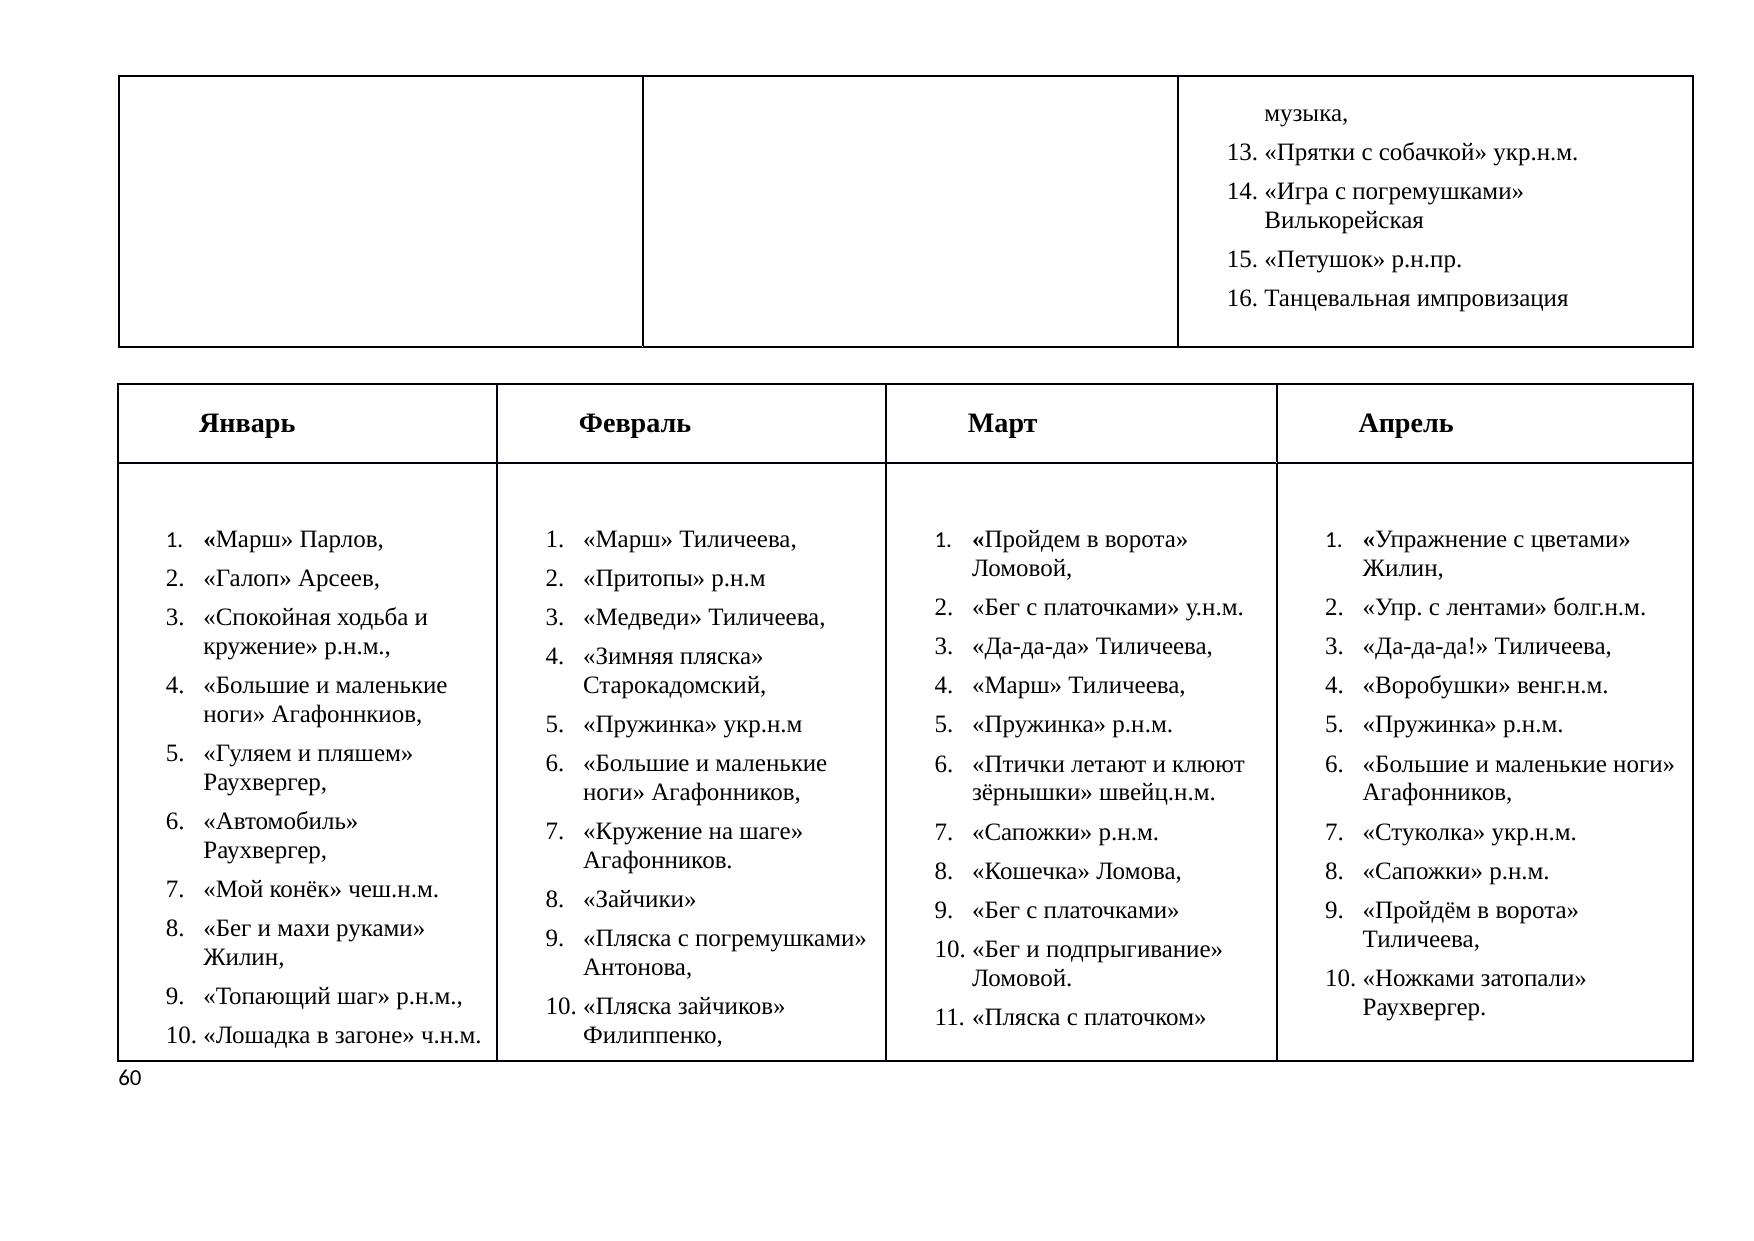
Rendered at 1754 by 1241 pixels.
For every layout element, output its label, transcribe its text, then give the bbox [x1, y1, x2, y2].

table_cell [644, 77, 1177, 346]
table_header Февраль [498, 385, 885, 462]
table_cell «Пройдем в ворота» Ломовой, «Бег с платочками» у.н.м. «Да-да-да» Тиличеева, «Марш» Тиличеева, «Пружинка» р.н.м. «Птички летают и клюют зёрнышки» швейц.н.м. «Сапожки» р.н.м. «Кошечка» Ломова, «Бег с платочками» «Бег и подпрыгивание» Ломовой. «Пляска с платочком» Тиличеевой, «Поссорились – помирились» Вилькорейская, «Стуколка» укр.н.м. «Приседай» эст.н.м. «Кошка и котята» Витлин, «Серенькая кошечка» Витлин [887, 464, 1276, 1060]
table_header Январь [119, 385, 496, 462]
table_cell «Марш» Парлов, «Галоп» Арсеев, «Спокойная ходьба и кружение» р.н.м., «Большие и маленькие ноги» Агафоннкиов, «Гуляем и пляшем» Раухвергер, «Автомобиль» Раухвергер, «Мой конёк» чеш.н.м. «Бег и махи руками» Жилин, «Топающий шаг» р.н.м., «Лошадка в загоне» ч.н.м. «Пружинка» р.н.м. «Кто хочет побегать?» лит.н.м. «Пляска с султанчиками» хорв.н.м. «Стуколка» укр.н.м. «Сапожки» р.н.м, «Пальчики-ручки» р.н.м. «Ловишки» Гайдн. «Саночки» (любая весёлая мелодия), «Игра в лошадки» чеш.н.м. «Самолёт» Банникова [119, 464, 496, 1060]
table_cell «Марш» Парлов, «Кружение на шаге» Аарне, «Упражнение с платочками» Ломовой, «Стуколка» укр.н.м. «Ножками затопали» Раухвергер «Ай-да!» Ильина «Зайчики» «Большие и маленькие ноги» Агафонникова «Большие и маленькеи птички» Козловский «Птички летают» Серов «Пляска с погремушками» Антонова, «Пальчики-ручки» р.н.м. «Птички и кошка» любая веселая музыка, «Прятки с собачкой» укр.н.м. «Игра с погремушками» Вилькорейская «Петушок» р.н.пр. Танцевальная импровизация [1179, 77, 1692, 346]
table_cell «Упражнение с цветами» Жилин, «Упр. с лентами» болг.н.м. «Да-да-да!» Тиличеева, «Воробушки» венг.н.м. «Пружинка» р.н.м. «Большие и маленькие ноги» Агафонников, «Стуколка» укр.н.м. «Сапожки» р.н.м. «Пройдём в ворота» Тиличеева, «Ножками затопали» Раухвергер. «Марш и бег» Тиличеева Хоровод «Березка» Рустамов «Поссорились – помирились» Вилькорейская, «Пляска с султанчиками» хорват.н.м. «Воробушки и автомобиль» Раухвергер, «Солнышко и дождик» Раухвергер, «Самолёт» Банникова [1278, 464, 1692, 1060]
table_cell «Марш» Тиличеева, «Притопы» р.н.м «Медведи» Тиличеева, «Зимняя пляска» Старокадомский, «Пружинка» укр.н.м «Большие и маленькие ноги» Агафонников, «Кружение на шаге» Агафонников. «Зайчики» «Пляска с погремушками» Антонова, «Пляска зайчиков» Филиппенко, «Поссорились – помирились» Вилькорейская, «Маленький танец» Александрова. «Ловишки» Гайдн, «Игра с Мишкой» Вилькорейская, [498, 464, 885, 1060]
table_cell [120, 77, 642, 346]
table_header Март [887, 385, 1276, 462]
table_header Апрель [1278, 385, 1692, 462]
